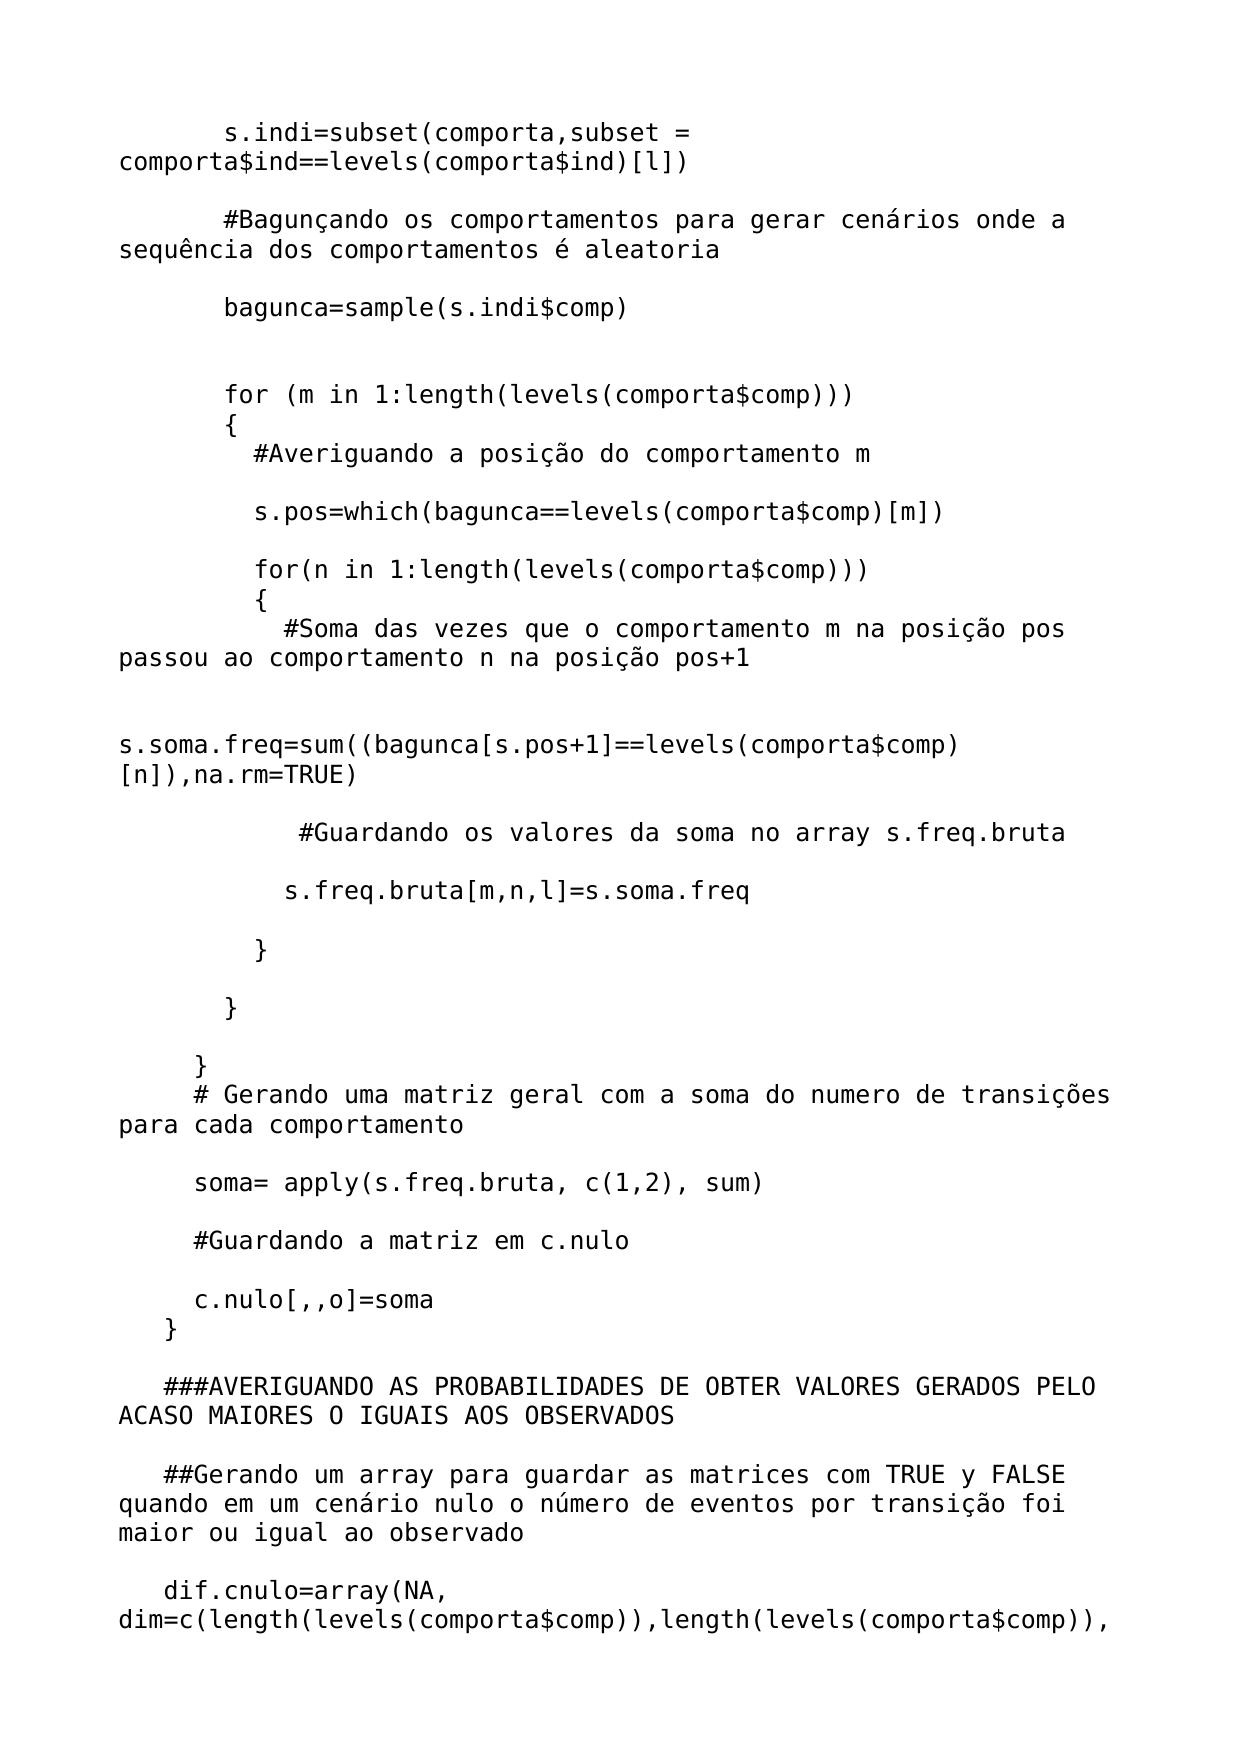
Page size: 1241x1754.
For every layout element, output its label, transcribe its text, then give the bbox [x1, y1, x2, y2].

text s.indi=subset(comporta,subset = comporta$ind==levels(comporta$ind)[l]) #Bagunçando os comportamentos para gerar cenários onde a sequência dos comportamentos é aleatoria bagunca=sample(s.indi$comp) for (m in 1:length(levels(comporta$comp))) { #Averiguando a posição do comportamento m s.pos=which(bagunca==levels(comporta$comp)[m]) for(n in 1:length(levels(comporta$comp))) { #Soma das vezes que o comportamento m na posição pos passou ao comportamento n na posição pos+1 s.soma.freq=sum((bagunca[s.pos+1]==levels(comporta$comp)[n]),na.rm=TRUE) #Guardando os valores da soma no array s.freq.bruta s.freq.bruta[m,n,l]=s.soma.freq } } } # Gerando uma matriz geral com a soma do numero de transições para cada comportamento soma= apply(s.freq.bruta, c(1,2), sum) #Guardando a matriz em c.nulo c.nulo[,,o]=soma } ###AVERIGUANDO AS PROBABILIDADES DE OBTER VALORES GERADOS PELO ACASO MAIORES O IGUAIS AOS OBSERVADOS ##Gerando um array para guardar as matrices com TRUE y FALSE quando em um cenário nulo o número de eventos por transição foi maior ou igual ao observado dif.cnulo=array(NA, dim=c(length(levels(comporta$comp)),length(levels(comporta$comp)), [118, 118, 1122, 1635]
